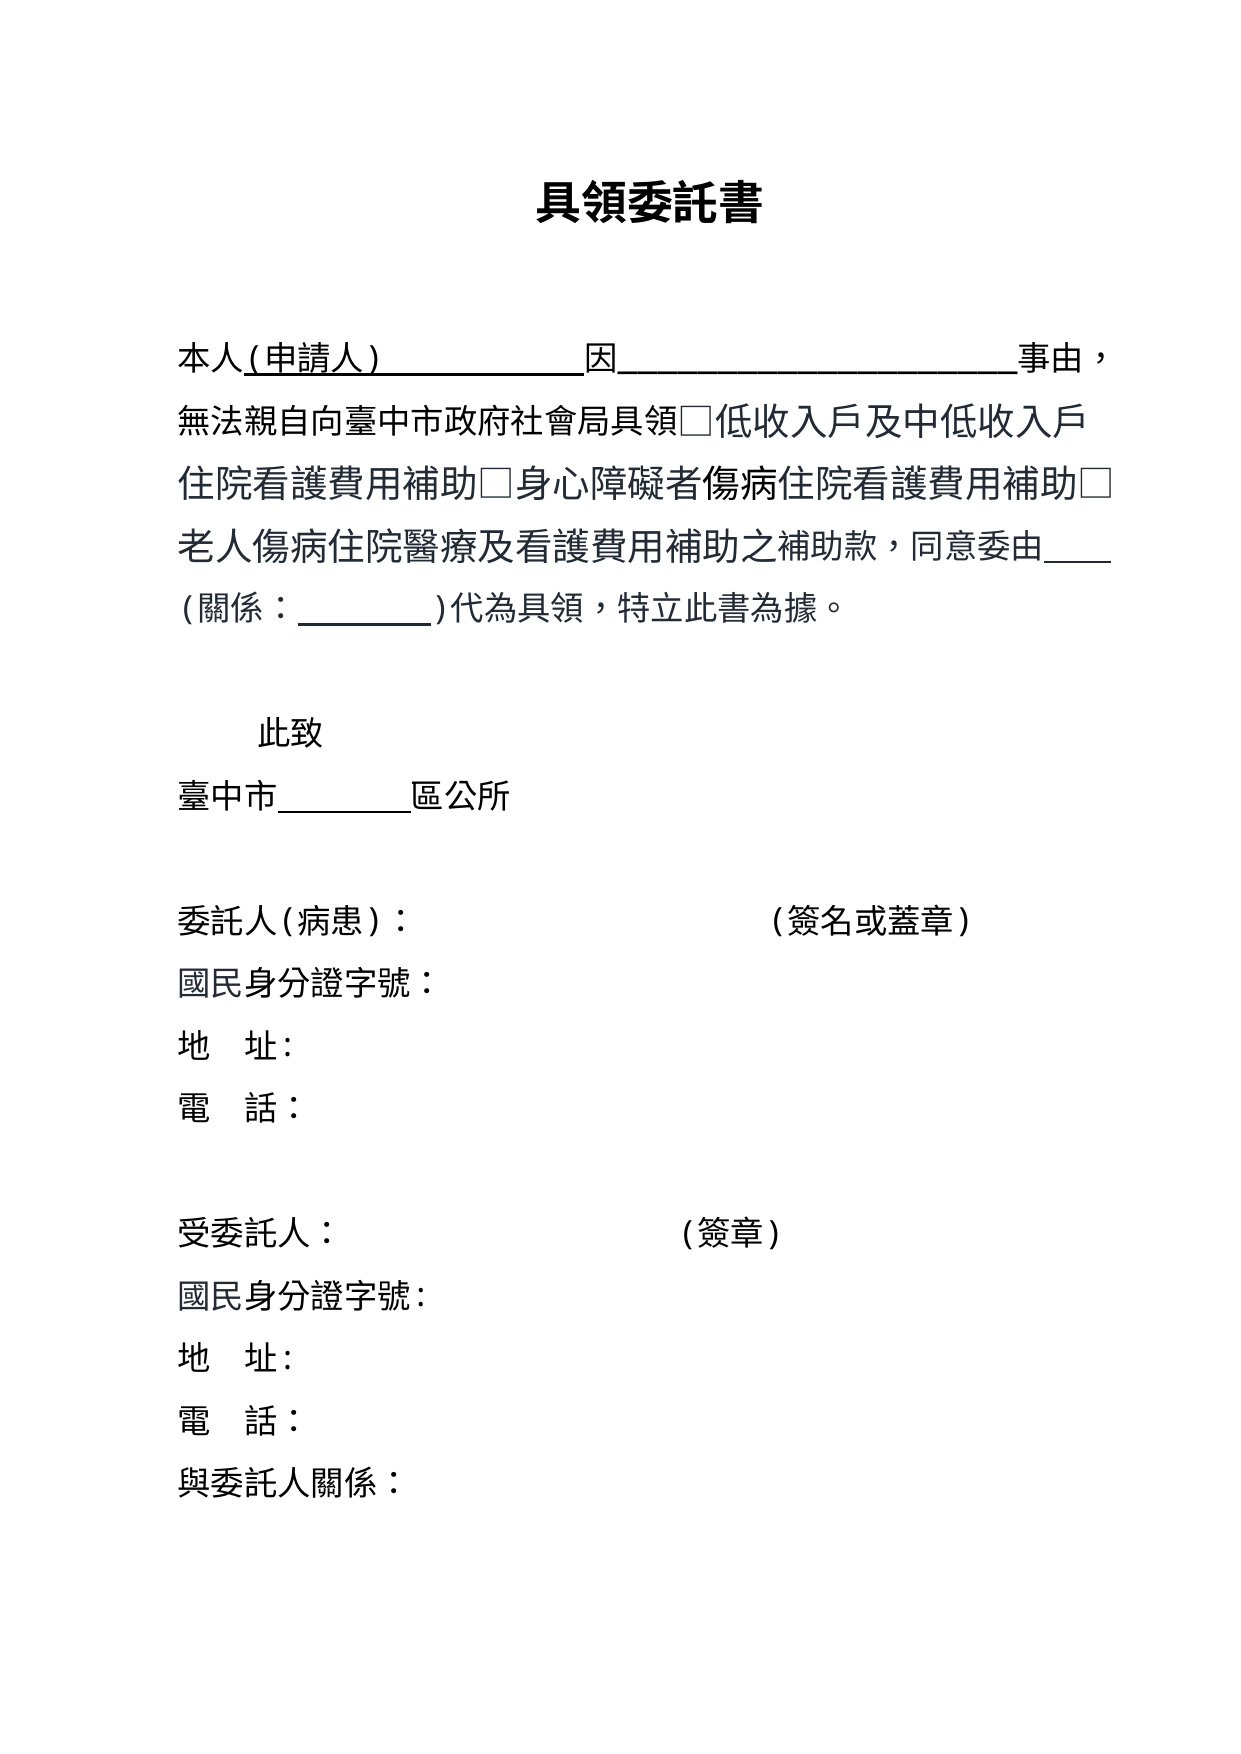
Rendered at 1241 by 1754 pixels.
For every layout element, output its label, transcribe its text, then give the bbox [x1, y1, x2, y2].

text 臺中市 區公所 [177, 752, 1122, 814]
text 本人(申請人) 因____________________事由，無法親自向臺中市政府社會局具領□低收入戶及中低收入戶住院看護費用補助□身心障礙者傷病住院看護費用補助□老人傷病住院醫療及看護費用補助之補助款，同意委由 (關係： )代為具領，特立此書為據。 [177, 314, 1122, 627]
text 地 址: [177, 1002, 1122, 1064]
text 地 址: [177, 1314, 1122, 1377]
text 電 話： [177, 1064, 1122, 1127]
text 與委託人關係： [177, 1439, 1122, 1502]
text 具領委託書 [177, 127, 1122, 252]
text 國民身分證字號： [177, 939, 1122, 1002]
text 電 話： [177, 1377, 1122, 1439]
text 國民身分證字號: [177, 1252, 1122, 1314]
text 受委託人： (簽章) [177, 1189, 1122, 1252]
text 此致 [177, 689, 1122, 752]
text 委託人(病患)： (簽名或蓋章) [177, 877, 1122, 939]
